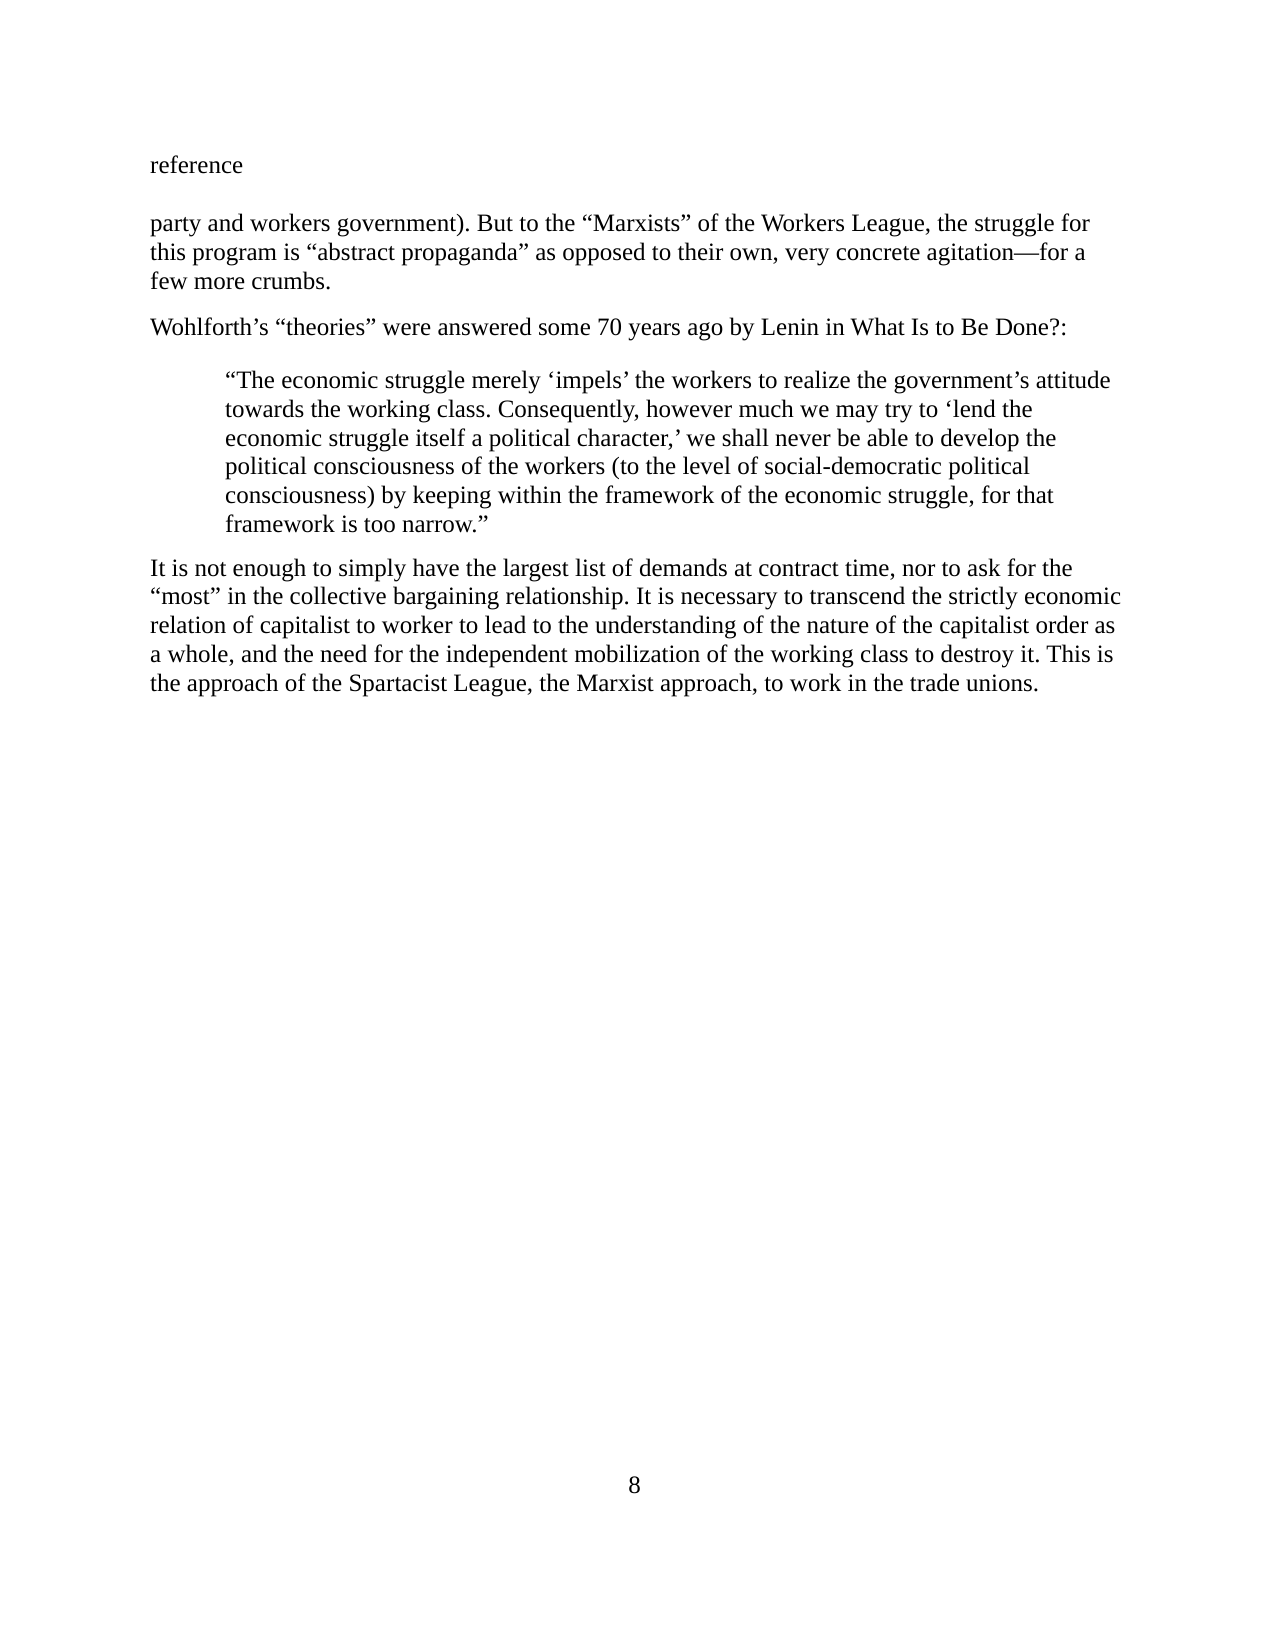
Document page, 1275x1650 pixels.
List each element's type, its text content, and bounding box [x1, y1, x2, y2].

text It is not enough to simply have the largest list of demands at contract time, nor to ask for the “most” in the collective bargaining relationship. It is necessary to transcend the strictly economic relation of capitalist to worker to lead to the understanding of the nature of the capitalist order as a whole, and the need for the independent mobilization of the working class to destroy it. This is the approach of the Spartacist League, the Marxist approach, to work in the trade unions. [150, 553, 1125, 696]
text “The economic struggle merely ‘impels’ the workers to realize the government’s attitude towards the working class. Consequently, however much we may try to ‘lend the economic struggle itself a political character,’ we shall never be able to develop the political consciousness of the workers (to the level of social-democratic political consciousness) by keeping within the framework of the economic struggle, for that framework is too narrow.” [225, 365, 1125, 538]
text Wohlforth’s “theories” were answered some 70 years ago by Lenin in What Is to Be Done?: [150, 312, 1125, 341]
text party and workers government). But to the “Marxists” of the Workers League, the struggle for this program is “abstract propaganda” as opposed to their own, very concrete agitation—for a few more crumbs. [150, 208, 1125, 294]
